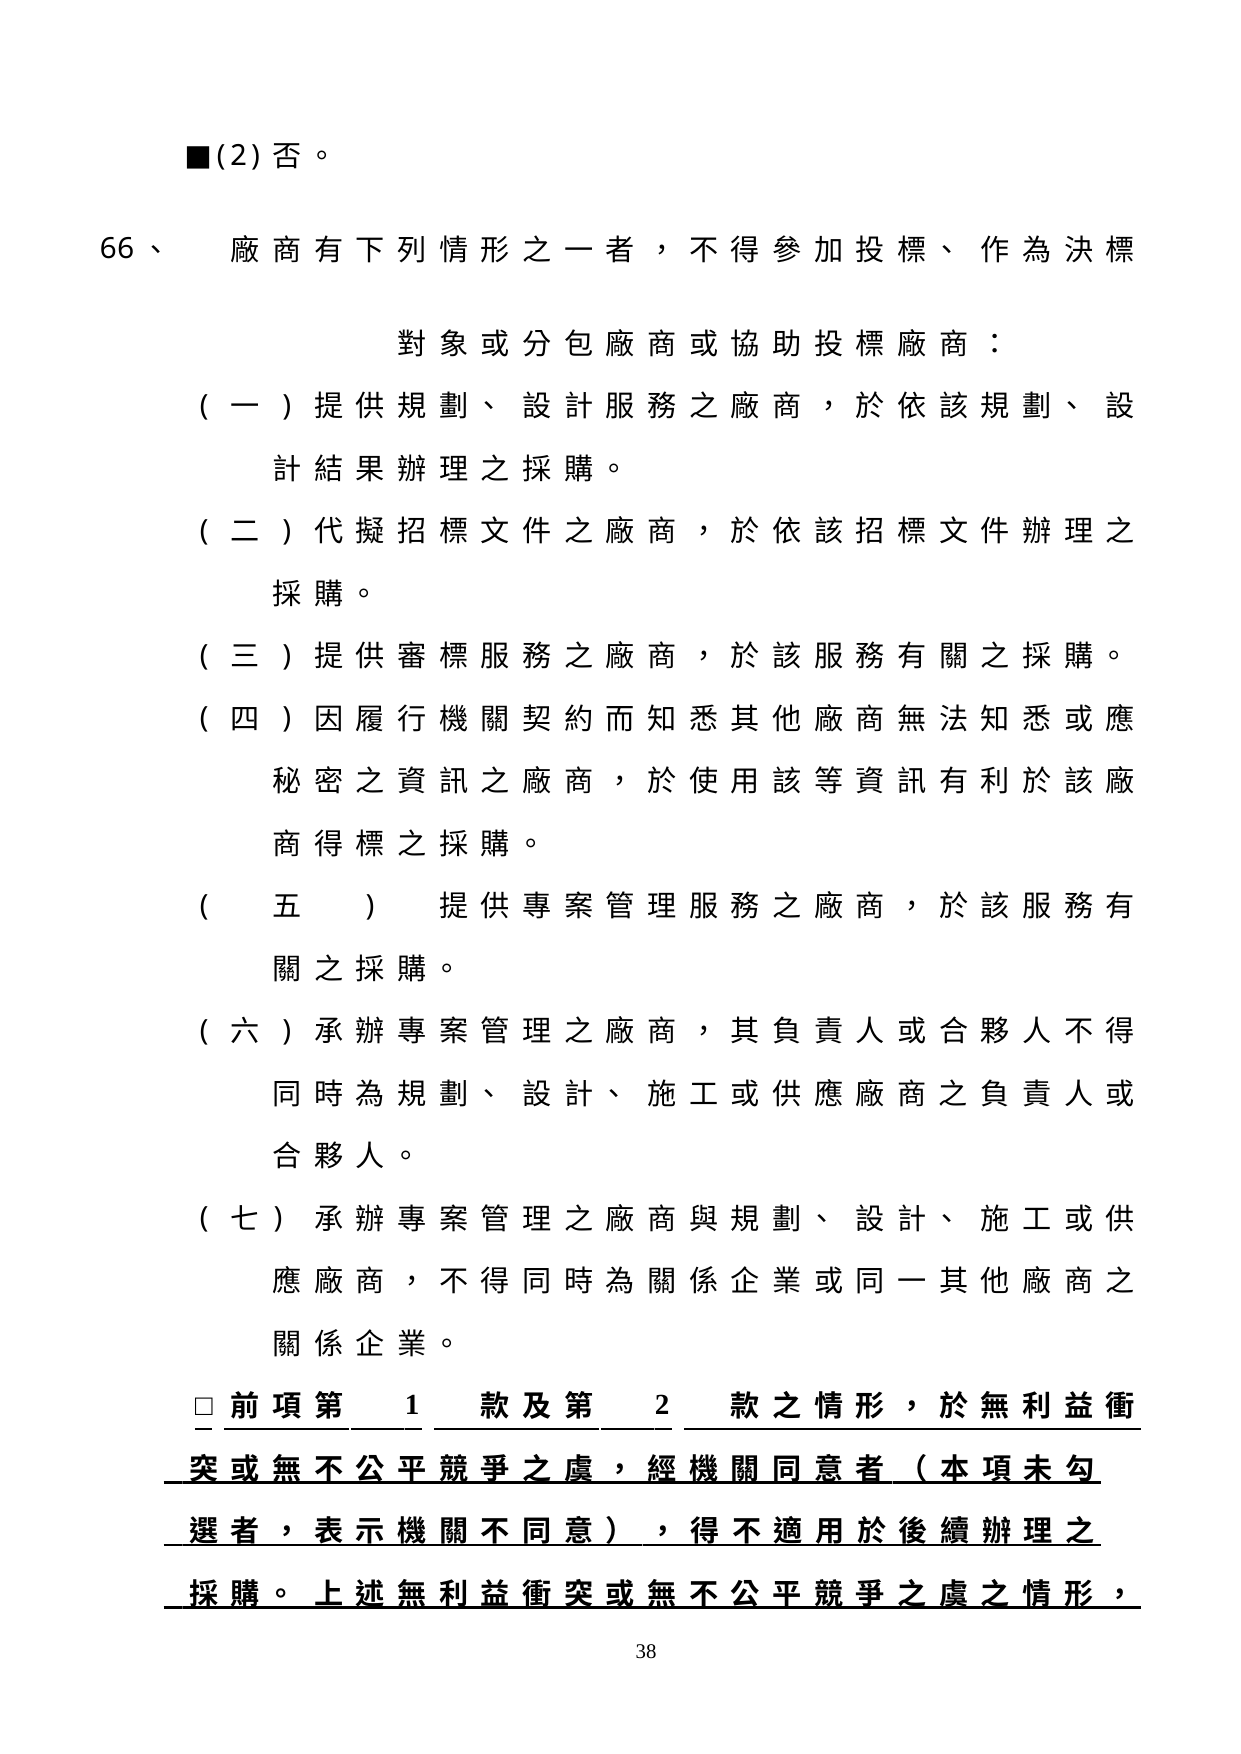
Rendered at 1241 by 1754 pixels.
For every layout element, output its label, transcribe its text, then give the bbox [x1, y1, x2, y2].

text (六)承辦專案管理之廠商，其負責人或合夥人不得同時為規劃、設計、施工或供應廠商之負責人或合夥人。 [161, 987, 1141, 1175]
text (三)提供審標服務之廠商，於該服務有關之採購。 [161, 612, 1141, 675]
text (一)提供規劃、設計服務之廠商，於依該規劃、設計結果辦理之採購。 [161, 362, 1141, 487]
text (五)提供專案管理服務之廠商，於該服務有關之採購。 [161, 862, 1141, 987]
text (二)代擬招標文件之廠商，於依該招標文件辦理之採購。 [161, 487, 1141, 612]
text □前項第1款及第2款之情形，於無利益衝突或無不公平競爭之虞，經機關同意者（本項未勾選者，表示機關不同意），得不適用於後續辦理之採購。上述無利益衝突或無不公平競爭之虞之情形， [161, 1362, 1141, 1612]
text (七) 承辦專案管理之廠商與規劃、設計、施工或供應廠商，不得同時為關係企業或同一其他廠商之關係企業。 [161, 1175, 1141, 1362]
text ■(2)否。 [162, 112, 1141, 175]
list 廠商有下列情形之一者，不得參加投標、作為決標對象或分包廠商或協助投標廠商： [99, 175, 1141, 362]
text (四)因履行機關契約而知悉其他廠商無法知悉或應秘密之資訊之廠商，於使用該等資訊有利於該廠商得標之採購。 [161, 675, 1141, 862]
